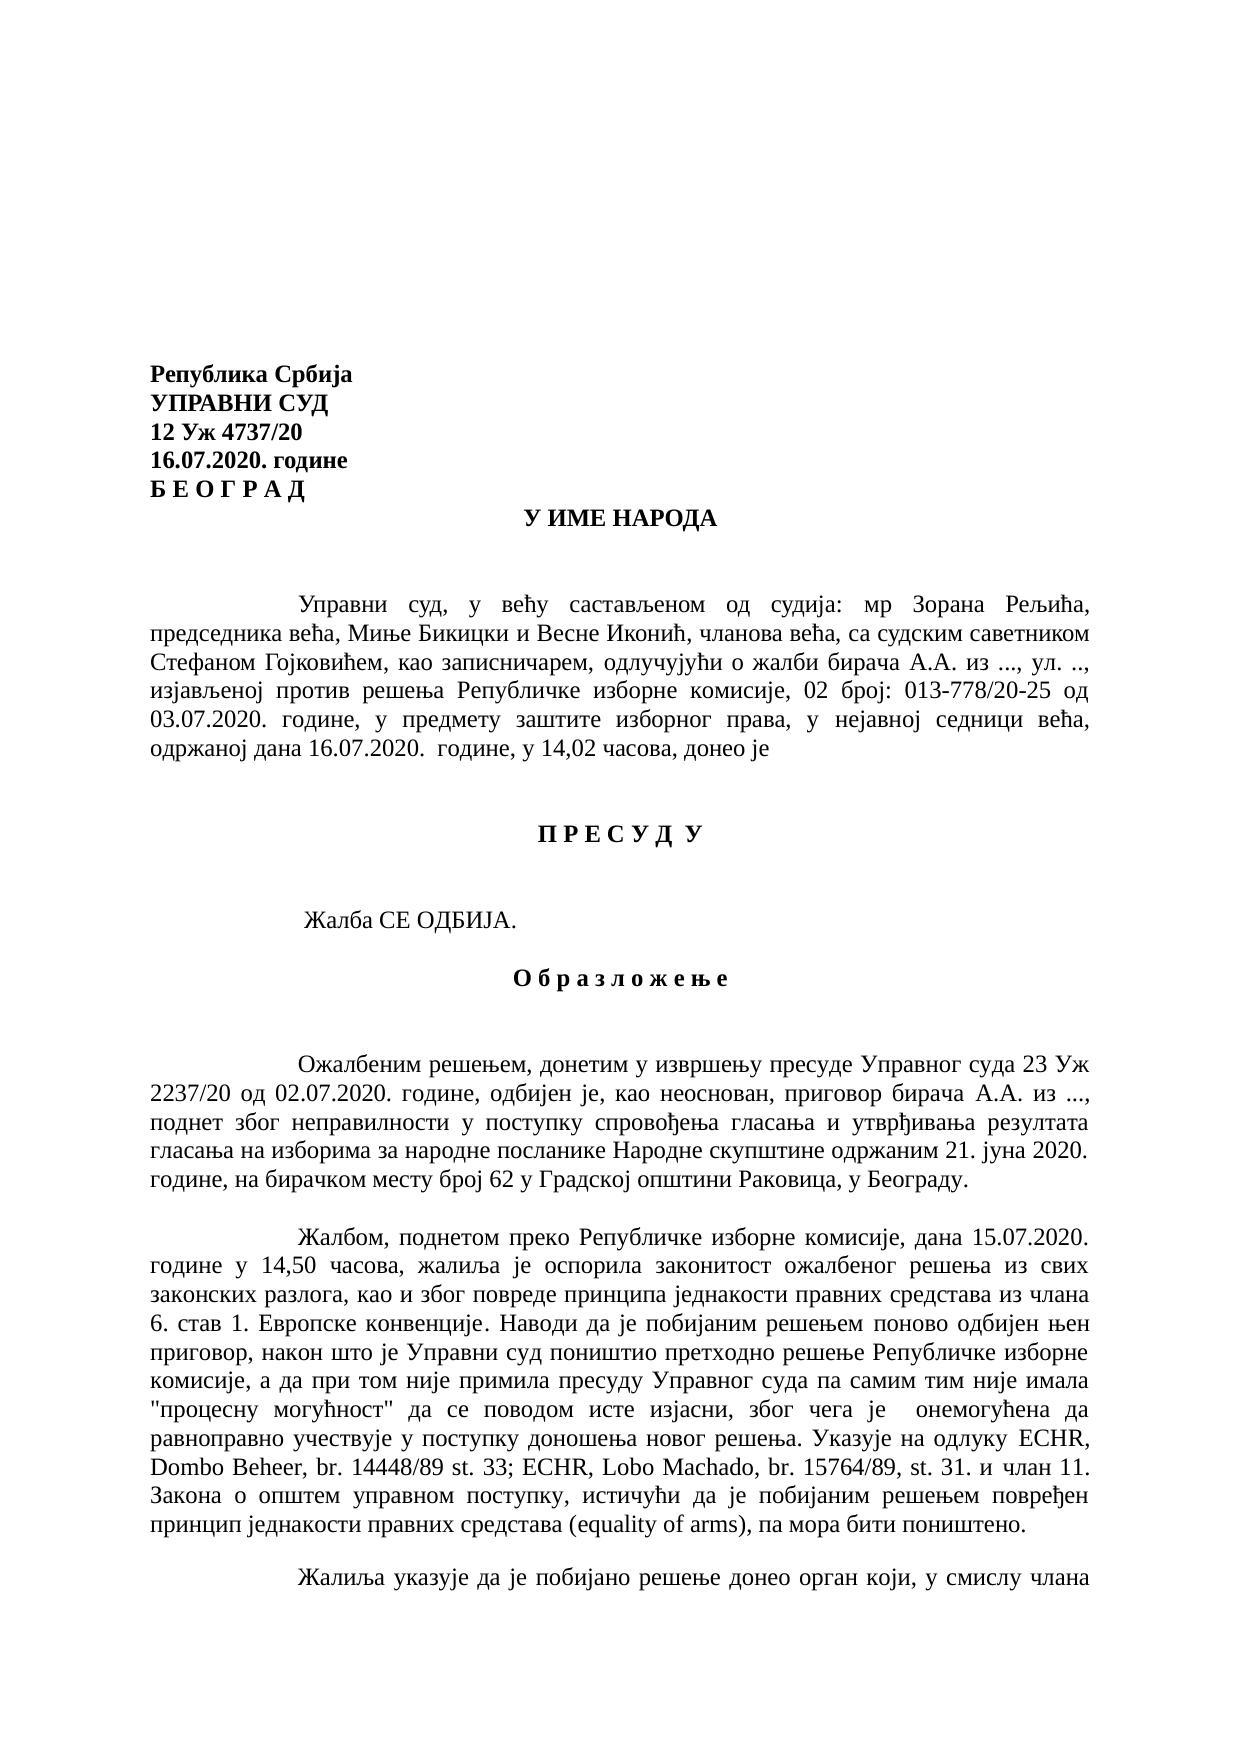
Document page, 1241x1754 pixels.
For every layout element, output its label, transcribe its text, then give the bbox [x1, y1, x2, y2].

text Жалиља указује да је побијано решење донео орган који, у смислу члана [150, 1562, 1090, 1591]
text О б р а з л о ж е њ е [150, 963, 1090, 992]
text Управни суд, у већу састављеном од судија: мр Зорана Рељића, председника већа, Миње Бикицки и Весне Иконић, чланова већа, са судским саветником Стефаном Гојковићем, као записничарем, одлучујући о жалби бирача А.А. из ..., ул. .., изјављеној против решења Републичке изборне комисије, 02 број: 013-778/20-25 од 03.07.2020. године, у предмету заштите изборног права, у нејавној седници већа, одржаној дана 16.07.2020. године, у 14,02 часова, донео је [150, 589, 1090, 762]
text Б Е О Г Р А Д [150, 474, 1090, 503]
text У ИМЕ НАРОДА [150, 503, 1090, 532]
text Жалба СЕ ОДБИЈА. [150, 905, 1090, 934]
text 16.07.2020. године [150, 445, 1090, 474]
text УПРАВНИ СУД [150, 388, 1090, 417]
text Република Србија [150, 148, 1090, 388]
text П Р Е С У Д У [150, 819, 1090, 848]
text 12 Уж 4737/20 [150, 417, 1090, 445]
text Ожалбеним решењем, донетим у извршењу пресуде Управног суда 23 Уж 2237/20 од 02.07.2020. године, одбијен је, као неоснован, приговор бирача А.А. из ..., поднет због неправилности у поступку спровођења гласања и утврђивања резултата гласања на изборима за народне посланике Народне скупштине одржаним 21. јуна 2020. године, на бирачком месту број 62 у Градској општини Раковица, у Београду. [150, 1049, 1090, 1193]
text Жалбом, поднетом преко Републичке изборне комисије, дана 15.07.2020. године у 14,50 часова, жалиља је оспорила законитост ожалбеног решења из свих законских разлога, као и због повреде принципа једнакости правних средстава из члана 6. став 1. Европске конвенције. Наводи да је побијаним решењем поново одбијен њен приговор, након што је Управни суд поништио претходно решење Републичке изборне комисије, а да при том није примила пресуду Управног суда па самим тим није имала "процесну могућност" да се поводом исте изјасни, због чега је онемогућена да равноправно учествује у поступку доношења новог решења. Указује на одлуку ECHR, Dombo Beheer, br. 14448/89 st. 33; ECHR, Lobo Machado, br. 15764/89, st. 31. и члан 11. Закона о општем управном поступку, истичући да је побијаним решењем повређен принцип једнакости правних средстава (equality of arms), па мора бити поништено. [150, 1222, 1090, 1538]
